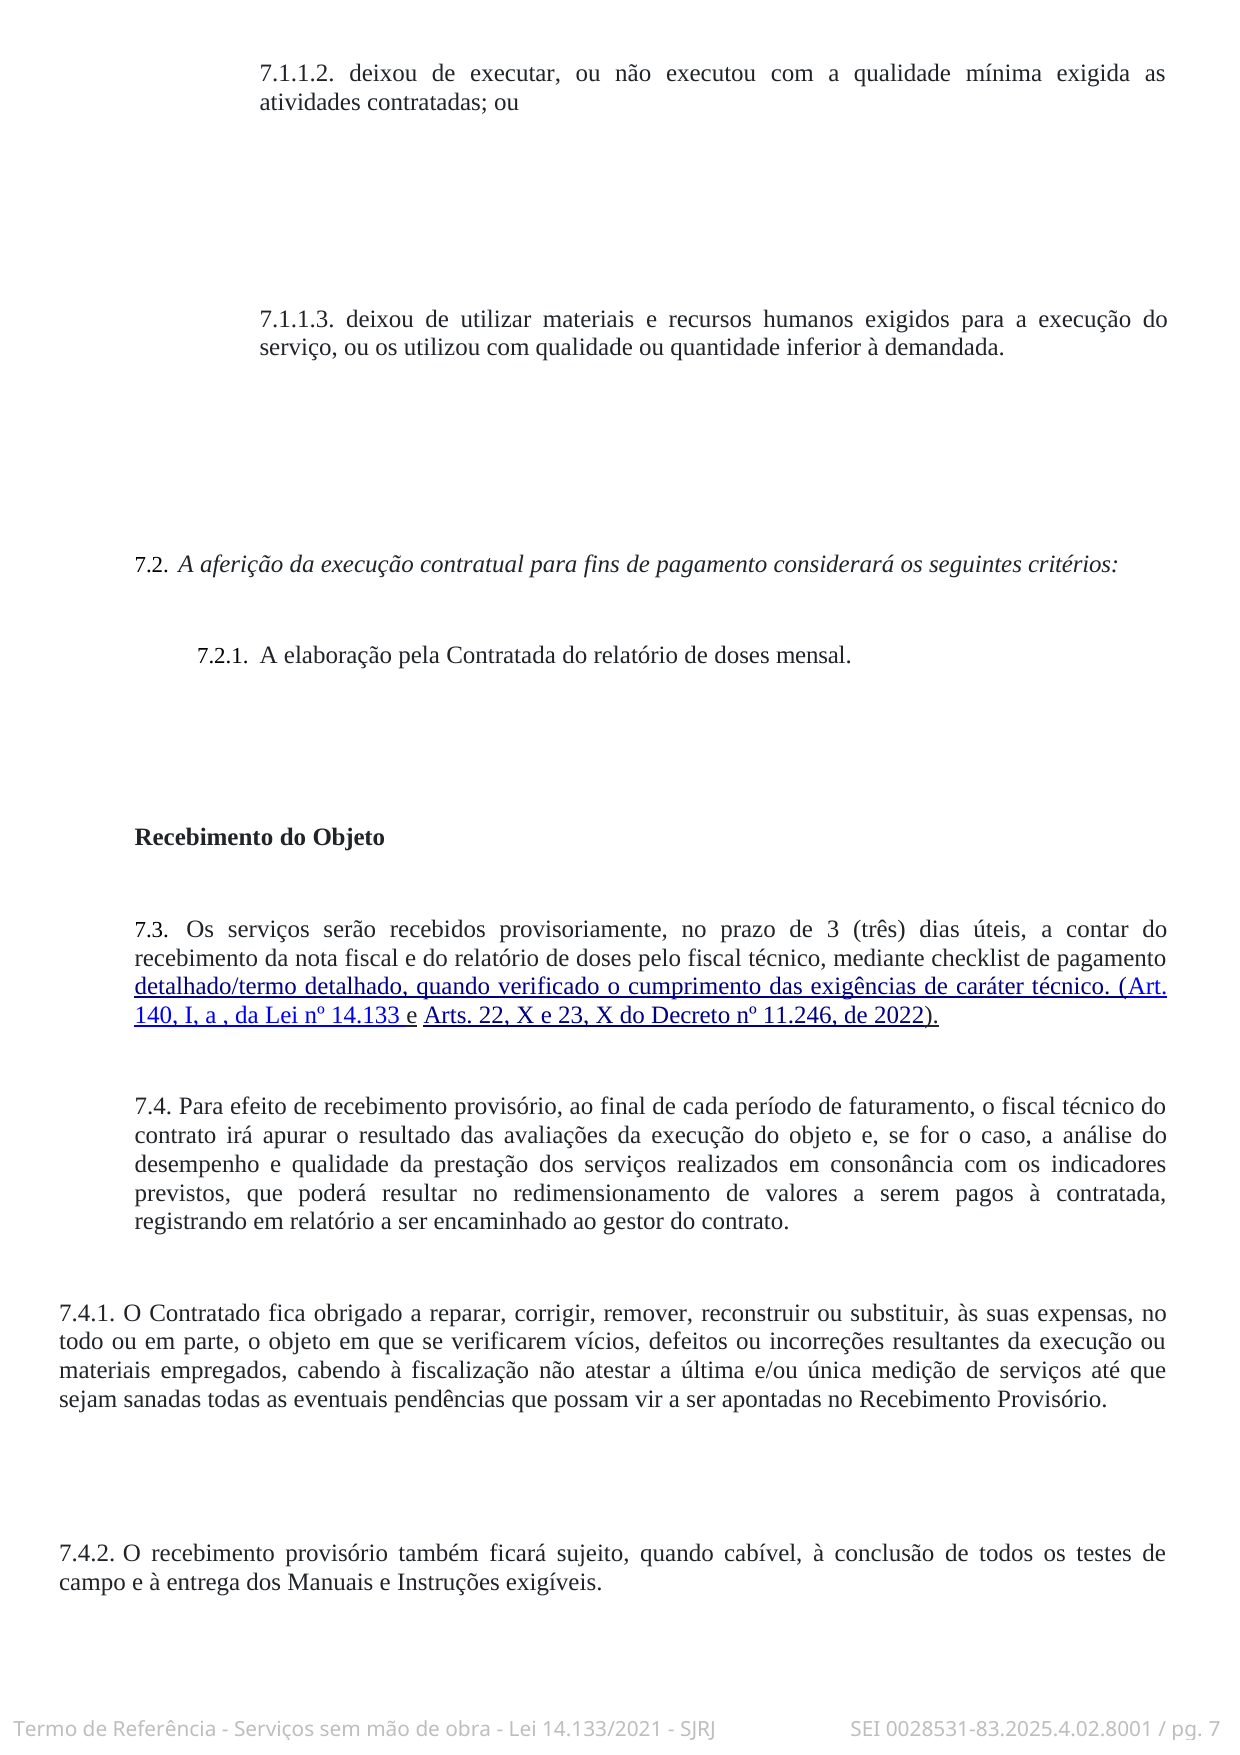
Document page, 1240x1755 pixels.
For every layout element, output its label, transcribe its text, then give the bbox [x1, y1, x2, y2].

list O recebimento provisório também ficará sujeito, quando cabível, à conclusão de todos os testes de campo e à entrega dos Manuais e Instruções exigíveis. [59, 1538, 1167, 1595]
list Para efeito de recebimento provisório, ao final de cada período de faturamento, o fiscal técnico do contrato irá apurar o resultado das avaliações da execução do objeto e, se for o caso, a análise do desempenho e qualidade da prestação dos serviços realizados em consonância com os indicadores previstos, que poderá resultar no redimensionamento de valores a serem pagos à contratada, registrando em relatório a ser encaminhado ao gestor do contrato. [134, 1091, 1168, 1235]
text Recebimento do Objeto [134, 822, 1181, 851]
list deixou de utilizar materiais e recursos humanos exigidos para a execução do serviço, ou os utilizou com qualidade ou quantidade inferior à demandada. [259, 304, 1168, 361]
list Os serviços serão recebidos provisoriamente, no prazo de 3 (três) dias úteis, a contar do recebimento da nota fiscal e do relatório de doses pelo fiscal técnico, mediante checklist de pagamento detalhado/termo detalhado, quando verificado o cumprimento das exigências de caráter técnico. (Art. [134, 914, 1167, 996]
list A elaboração pela Contratada do relatório de doses mensal. [197, 640, 1181, 669]
list O Contratado fica obrigado a reparar, corrigir, remover, reconstruir ou substituir, às suas expensas, no todo ou em parte, o objeto em que se verificarem vícios, defeitos ou incorreções resultantes da execução ou materiais empregados, cabendo à fiscalização não atestar a última e/ou única medição de serviços até que sejam sanadas todas as eventuais pendências que possam vir a ser apontadas no Recebimento Provisório. [59, 1298, 1168, 1413]
list 140, I, a , da Lei nº 14.133 e Arts. 22, X e 23, X do Decreto nº 11.246, de 2022). [134, 998, 1167, 1029]
list deixou de executar, ou não executou com a qualidade mínima exigida as atividades contratadas; ou [259, 58, 1166, 116]
list A aferição da execução contratual para fins de pagamento considerará os seguintes critérios: [134, 549, 1181, 577]
